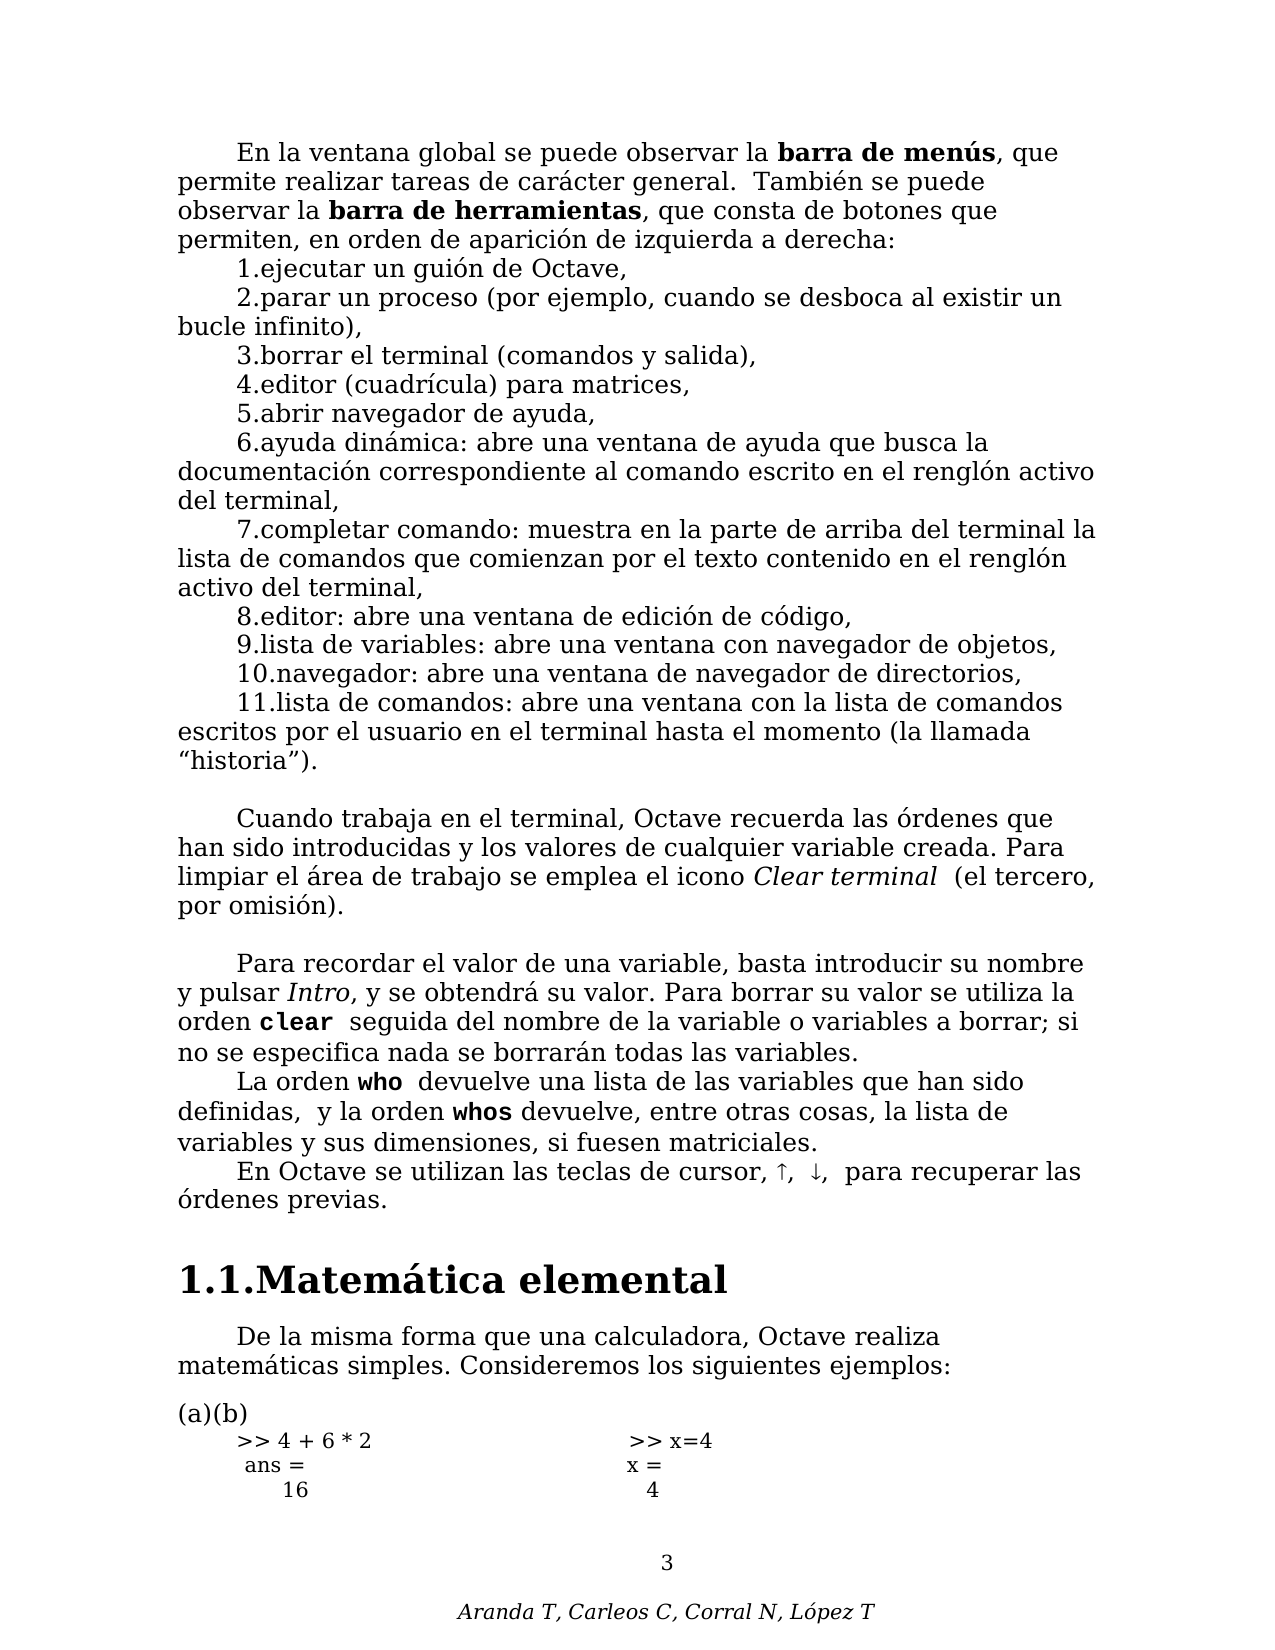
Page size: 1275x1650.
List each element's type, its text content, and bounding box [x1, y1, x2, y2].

text 16 4 [177, 1477, 1098, 1502]
list (b) [177, 1399, 1098, 1428]
list parar un proceso (por ejemplo, cuando se desboca al existir un bucle infinito), [177, 283, 1098, 341]
text Para recordar el valor de una variable, basta introducir su nombre y pulsar Intro, y se obtendrá su valor. Para borrar su valor se utiliza la orden clear seguida del nombre de la variable o variables a borrar; si no se especifica nada se borrarán todas las variables. [177, 949, 1098, 1067]
text La orden who devuelve una lista de las variables que han sido definidas, y la orden whos devuelve, entre otras cosas, la lista de variables y sus dimensiones, si fuesen matriciales. [177, 1067, 1098, 1157]
text >> 4 + 6 * 2 >> x=4 [177, 1428, 1098, 1453]
list ayuda dinámica: abre una ventana de ayuda que busca la documentación correspondiente al comando escrito en el renglón activo del terminal, [177, 428, 1098, 515]
list editor (cuadrícula) para matrices, [177, 370, 1098, 399]
text En Octave se utilizan las teclas de cursor, , , para recuperar las órdenes previas. [177, 1157, 1098, 1215]
list lista de variables: abre una ventana con navegador de objetos, [177, 631, 1098, 660]
list navegador: abre una ventana de navegador de directorios, [177, 660, 1098, 689]
list ejecutar un guión de Octave, [177, 254, 1098, 283]
text ans = x = [177, 1453, 1098, 1477]
text En la ventana global se puede observar la barra de menús, que permite realizar tareas de carácter general. También se puede observar la barra de herramientas, que consta de botones que permiten, en orden de aparición de izquierda a derecha: [177, 138, 1098, 254]
text De la misma forma que una calculadora, Octave realiza matemáticas simples. Consideremos los siguientes ejemplos: [177, 1322, 1098, 1380]
list Matemática elemental [177, 1259, 1098, 1303]
text Cuando trabaja en el terminal, Octave recuerda las órdenes que han sido introducidas y los valores de cualquier variable creada. Para limpiar el área de trabajo se emplea el icono Clear terminal (el tercero, por omisión). [177, 805, 1098, 921]
list lista de comandos: abre una ventana con la lista de comandos escritos por el usuario en el terminal hasta el momento (la llamada “historia”). [177, 689, 1098, 776]
list completar comando: muestra en la parte de arriba del terminal la lista de comandos que comienzan por el texto contenido en el renglón activo del terminal, [177, 515, 1098, 602]
list editor: abre una ventana de edición de código, [177, 602, 1098, 631]
list abrir navegador de ayuda, [177, 399, 1098, 428]
list borrar el terminal (comandos y salida), [177, 341, 1098, 370]
